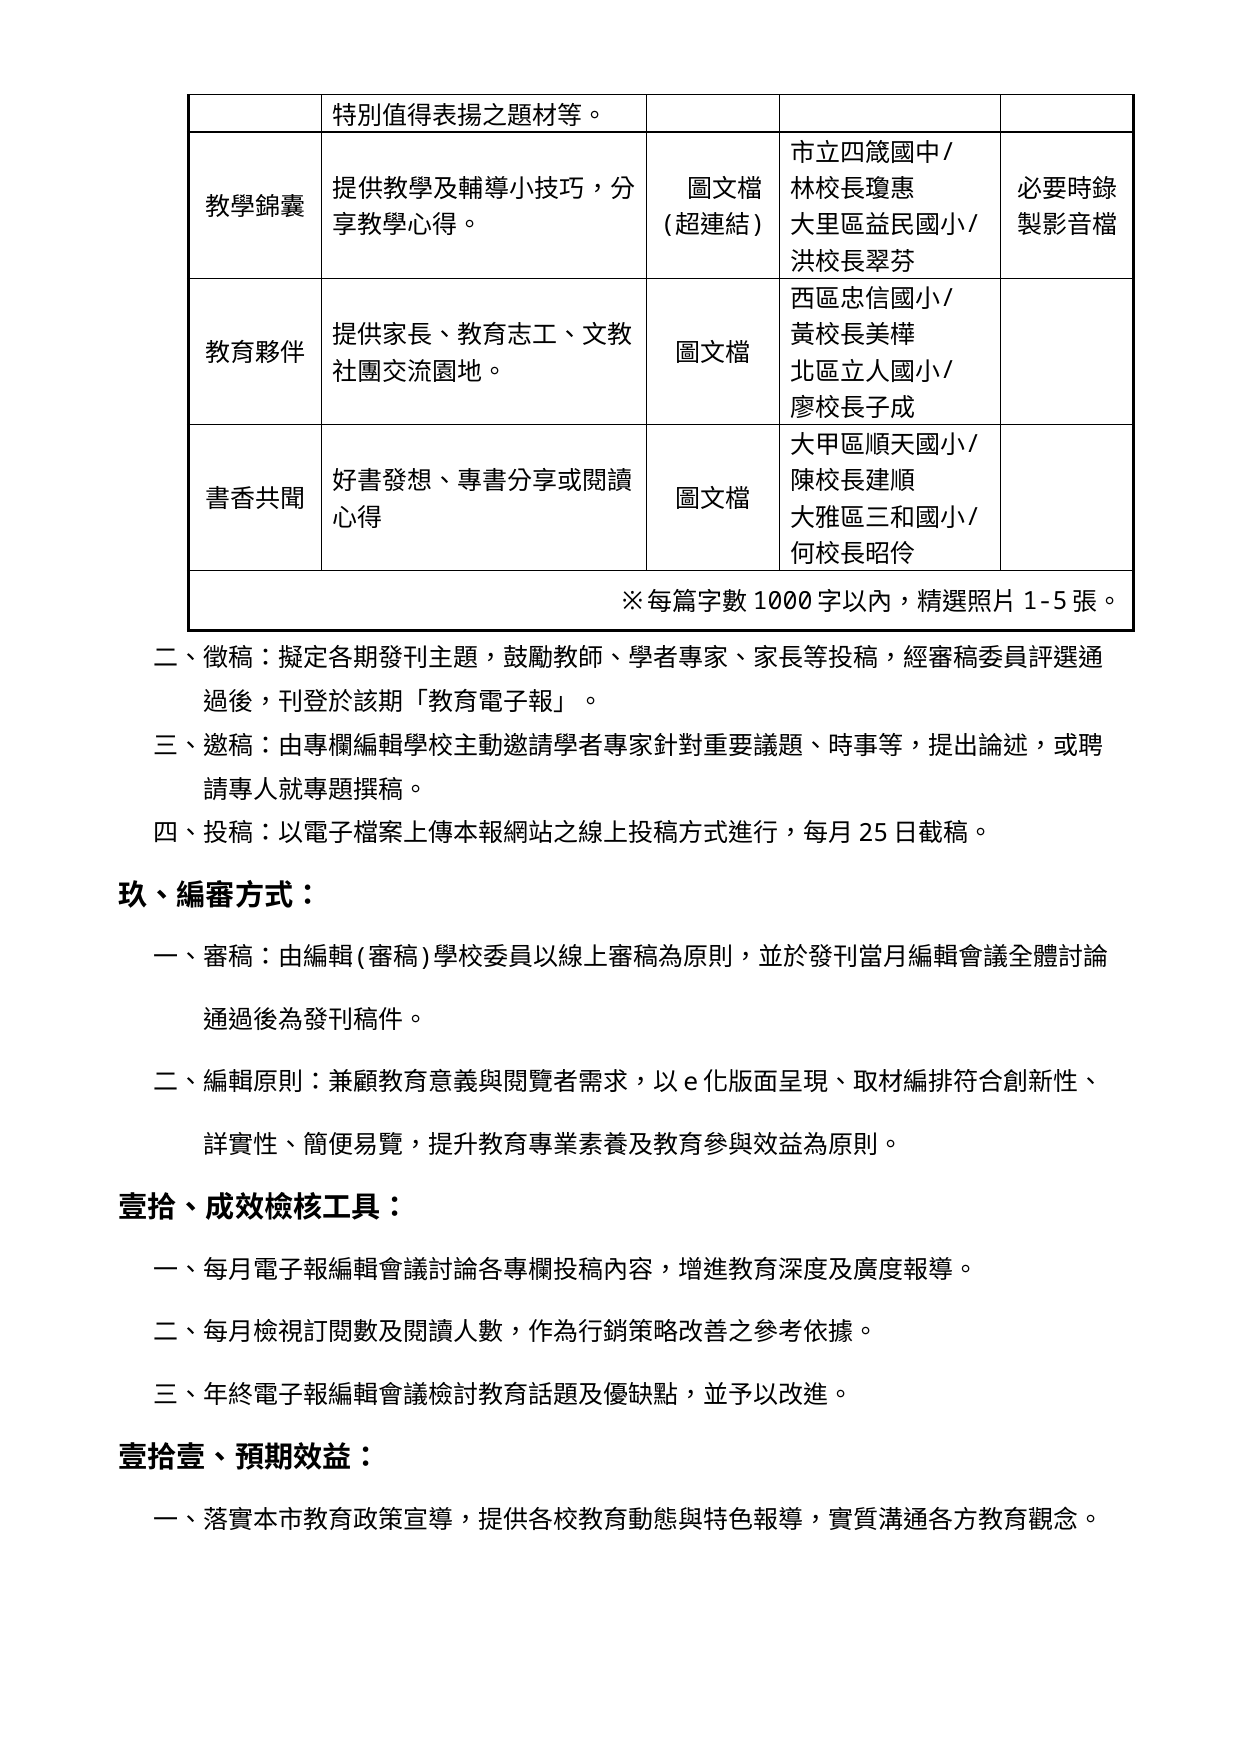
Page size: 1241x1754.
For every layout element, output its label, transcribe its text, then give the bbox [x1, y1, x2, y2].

text 二、徵稿：擬定各期發刊主題，鼓勵教師、學者專家、家長等投稿，經審稿委員評選通過後，刊登於該期「教育電子報」。 [153, 632, 1122, 719]
table_cell [190, 95, 321, 131]
table_cell 教學錦囊 [190, 133, 321, 277]
text 壹拾、成效檢核工具： [118, 1163, 1122, 1226]
table_cell 圖文檔 [647, 425, 779, 569]
table_cell 必要時錄製影音檔 [1001, 133, 1132, 277]
table_cell 提供教學及輔導小技巧，分享教學心得。 [322, 133, 646, 277]
table_cell [647, 95, 779, 131]
text 壹拾壹、預期效益： [118, 1413, 1122, 1476]
text 一、落實本市教育政策宣導，提供各校教育動態與特色報導，實質溝通各方教育觀念。 [153, 1476, 1122, 1538]
text 四、投稿：以電子檔案上傳本報網站之線上投稿方式進行，每月25日截稿。 [153, 807, 1122, 851]
table_cell 書香共聞 [190, 425, 321, 569]
table_cell [1001, 425, 1132, 569]
text 二、每月檢視訂閱數及閱讀人數，作為行銷策略改善之參考依據。 [153, 1288, 1122, 1351]
table_cell 特別值得表揚之題材等。 [322, 95, 646, 131]
table_cell [780, 95, 1000, 131]
text 二、編輯原則：兼顧教育意義與閱覽者需求，以e化版面呈現、取材編排符合創新性、詳實性、簡便易覽，提升教育專業素養及教育參與效益為原則。 [153, 1038, 1122, 1163]
table_cell 大甲區順天國小/ 陳校長建順 大雅區三和國小/ 何校長昭伶 [780, 425, 1000, 569]
table_cell [1001, 279, 1132, 423]
text 一、審稿：由編輯(審稿)學校委員以線上審稿為原則，並於發刊當月編輯會議全體討論通過後為發刊稿件。 [153, 913, 1122, 1038]
table_cell 教育夥伴 [190, 279, 321, 423]
table_cell [1001, 95, 1132, 131]
table_cell ※每篇字數1000字以內，精選照片1-5張。 [190, 571, 1132, 629]
table_cell 西區忠信國小/ 黃校長美樺 北區立人國小/ 廖校長子成 [780, 279, 1000, 423]
text 玖、編審方式： [118, 851, 1122, 913]
table_cell 好書發想、專書分享或閱讀心得 [322, 425, 646, 569]
table_cell 提供家長、教育志工、文教社團交流園地。 [322, 279, 646, 423]
text 一、每月電子報編輯會議討論各專欄投稿內容，增進教育深度及廣度報導。 [153, 1226, 1122, 1288]
table_cell 圖文檔 [647, 279, 779, 423]
table_cell 市立四箴國中/ 林校長瓊惠 大里區益民國小/ 洪校長翠芬 [780, 133, 1000, 277]
text 三、邀稿：由專欄編輯學校主動邀請學者專家針對重要議題、時事等，提出論述，或聘請專人就專題撰稿。 [153, 719, 1122, 807]
table_cell 圖文檔 (超連結) [647, 133, 779, 277]
text 三、年終電子報編輯會議檢討教育話題及優缺點，並予以改進。 [153, 1351, 1122, 1413]
